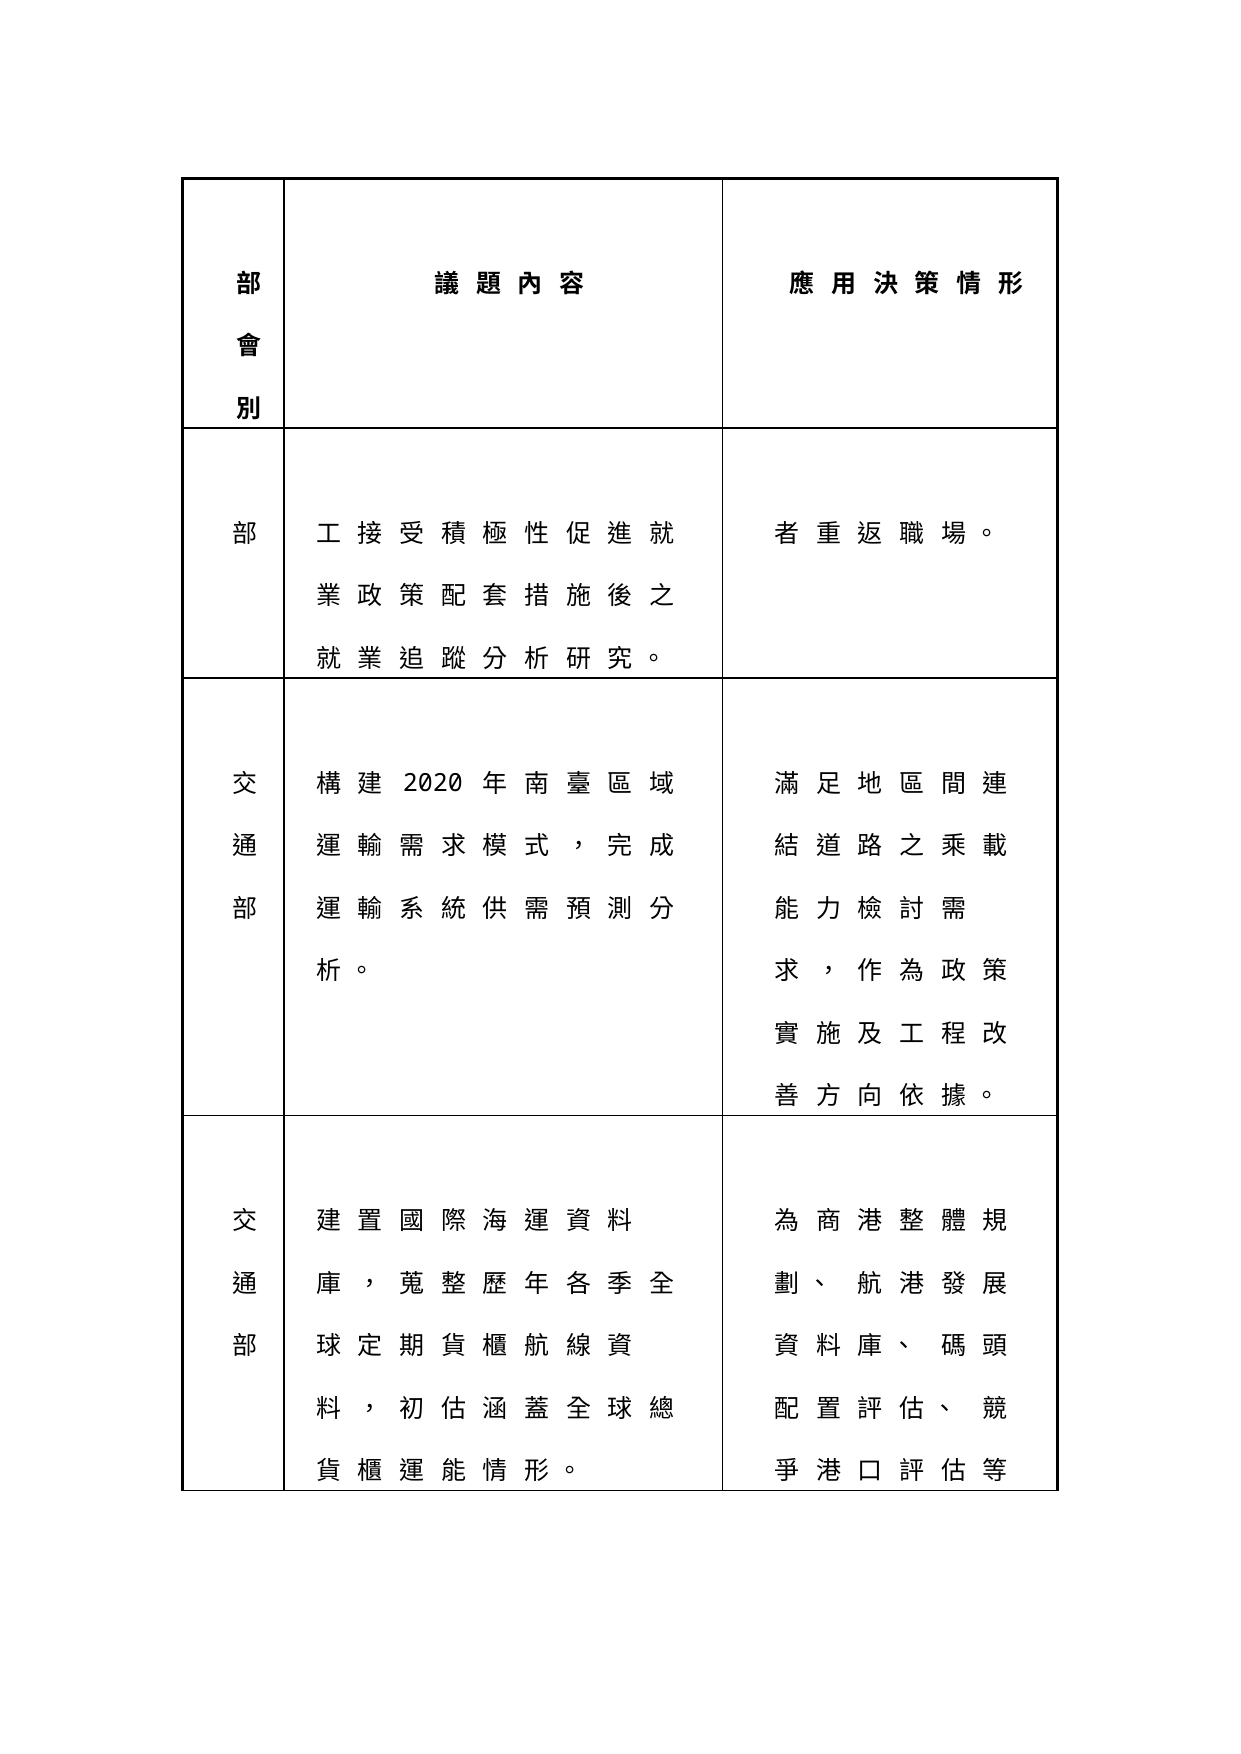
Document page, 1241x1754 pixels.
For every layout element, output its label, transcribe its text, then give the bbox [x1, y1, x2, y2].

table_header 議題內容 [285, 180, 722, 427]
table_cell 為商港整體規劃、航港發展資料庫、碼頭配置評估、競爭港口評估等 [723, 1116, 1056, 1490]
table_cell 部 [184, 429, 283, 677]
table_cell 滿足地區間連結道路之乘載能力檢討需求，作為政策實施及工程改善方向依據。 [723, 679, 1056, 1115]
table_cell 建置國際海運資料庫，蒐整歷年各季全球定期貨櫃航線資料，初估涵蓋全球總貨櫃運能情形。 [285, 1116, 722, 1490]
table_header 部會別 [184, 180, 283, 427]
table_cell 構建2020年南臺區域運輸需求模式，完成運輸系統供需預測分析。 [285, 679, 722, 1115]
table_cell 工接受積極性促進就業政策配套措施後之就業追蹤分析研究。 [285, 429, 722, 677]
table_cell 交通部 [184, 1116, 283, 1490]
table_cell 交通部 [184, 679, 283, 1115]
table_cell 者重返職場。 [723, 429, 1056, 677]
table_header 應用決策情形 [723, 180, 1056, 427]
